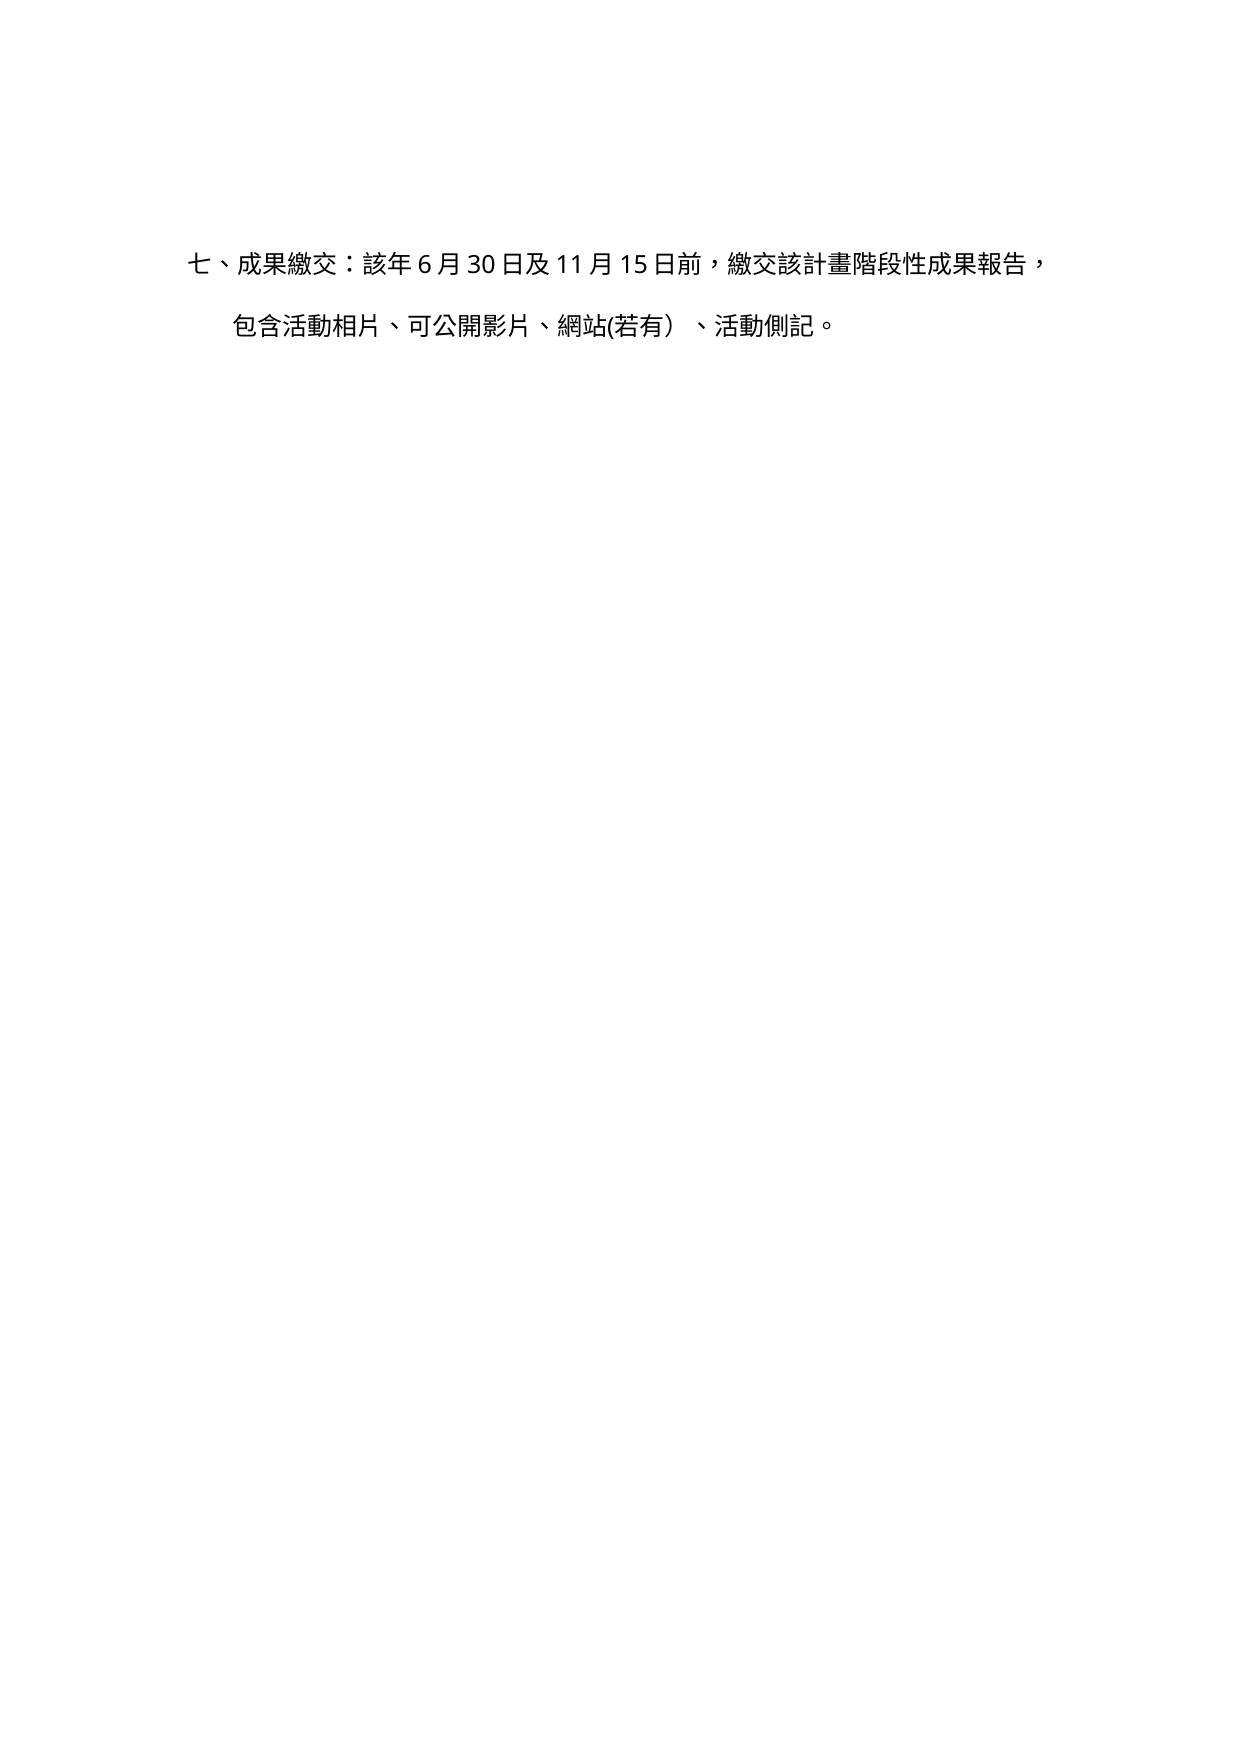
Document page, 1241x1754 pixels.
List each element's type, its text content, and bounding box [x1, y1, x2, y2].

text 七、成果繳交：該年6月30日及11月15日前，繳交該計畫階段性成果報告，包含活動相片、可公開影片、網站(若有）、活動側記。 [187, 221, 1053, 346]
